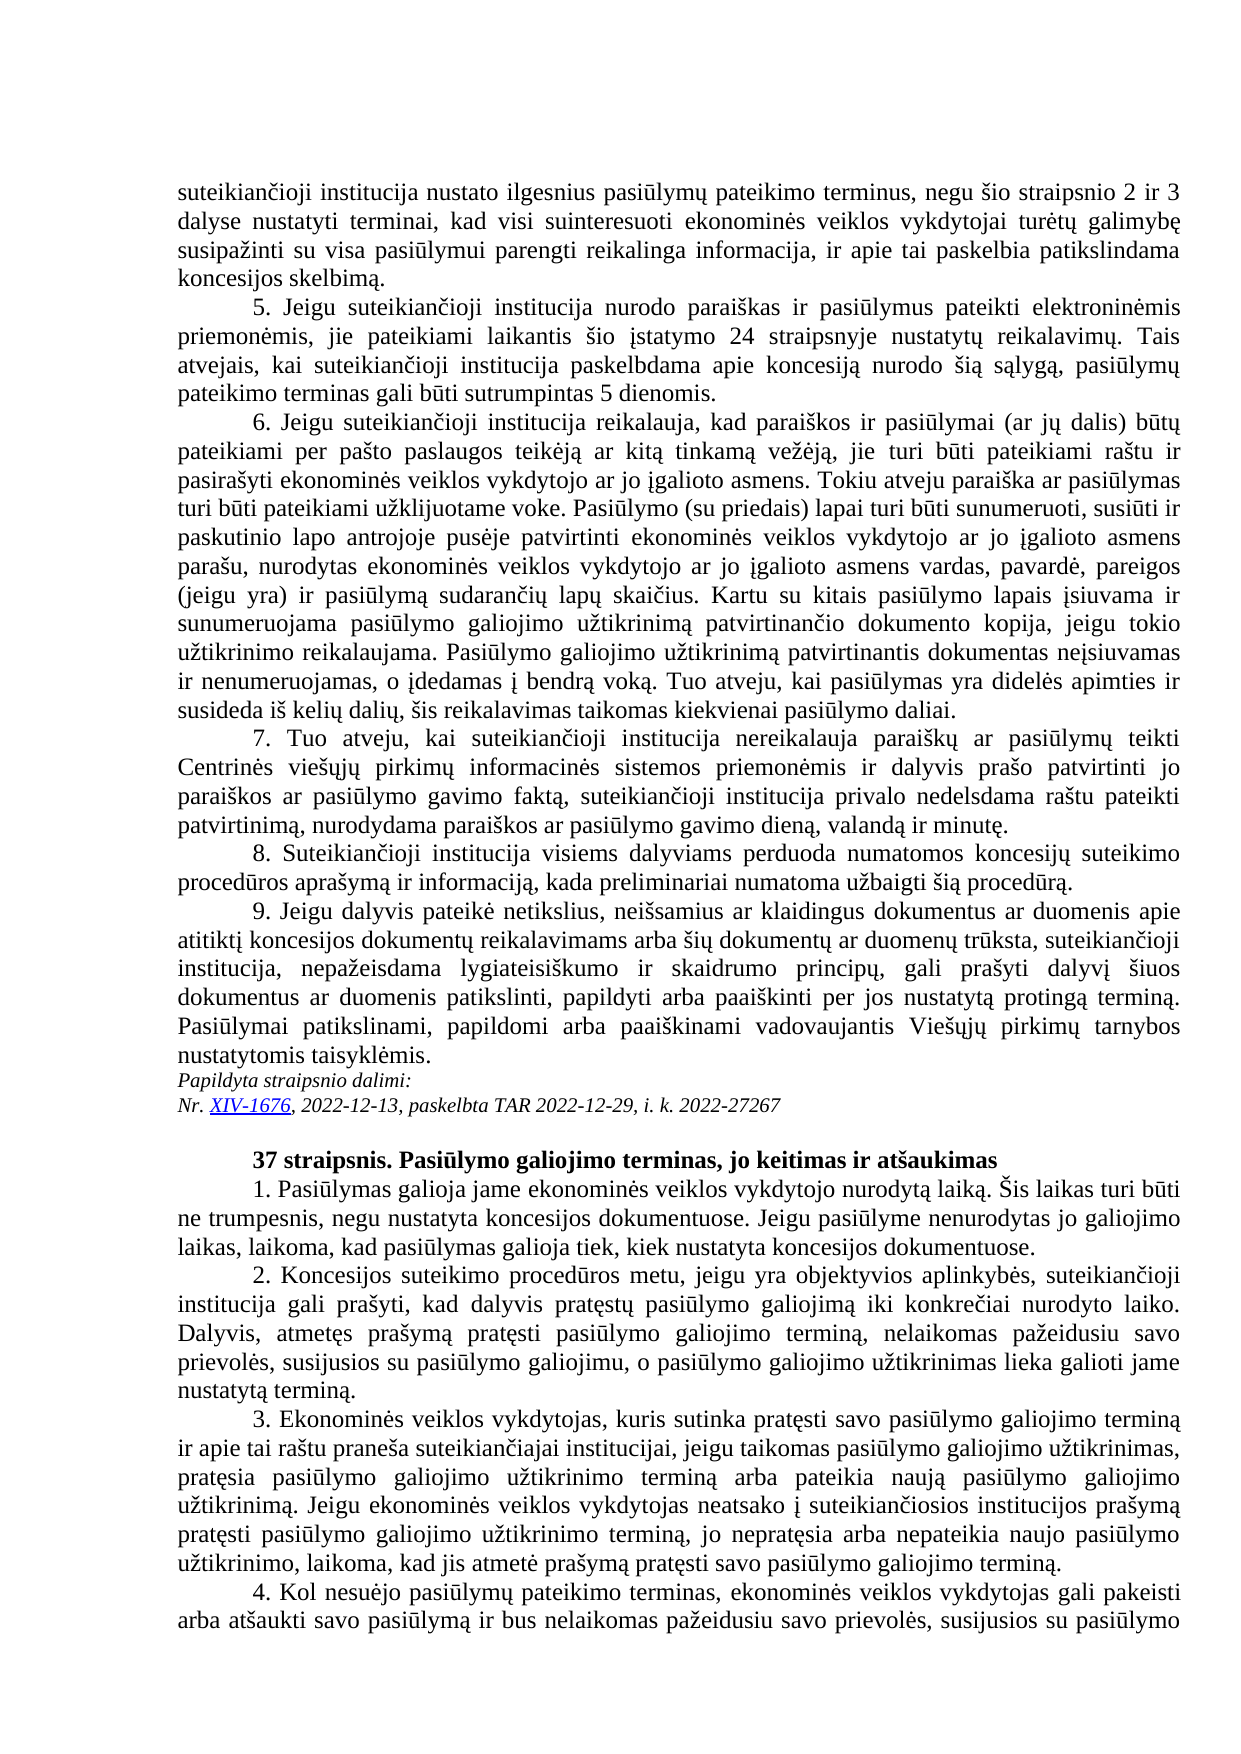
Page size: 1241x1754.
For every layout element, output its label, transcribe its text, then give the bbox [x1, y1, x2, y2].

text 8. Suteikiančioji institucija visiems dalyviams perduoda numatomos koncesijų suteikimo procedūros aprašymą ir informaciją, kada preliminariai numatoma užbaigti šią procedūrą. [177, 838, 1181, 896]
text 6. Jeigu suteikiančioji institucija reikalauja, kad paraiškos ir pasiūlymai (ar jų dalis) būtų pateikiami per pašto paslaugos teikėją ar kitą tinkamą vežėją, jie turi būti pateikiami raštu ir pasirašyti ekonominės veiklos vykdytojo ar jo įgalioto asmens. Tokiu atveju paraiška ar pasiūlymas turi būti pateikiami užklijuotame voke. Pasiūlymo (su priedais) lapai turi būti sunumeruoti, susiūti ir paskutinio lapo antrojoje pusėje patvirtinti ekonominės veiklos vykdytojo ar jo įgalioto asmens parašu, nurodytas ekonominės veiklos vykdytojo ar jo įgalioto asmens vardas, pavardė, pareigos (jeigu yra) ir pasiūlymą sudarančių lapų skaičius. Kartu su kitais pasiūlymo lapais įsiuvama ir sunumeruojama pasiūlymo galiojimo užtikrinimą patvirtinančio dokumento kopija, jeigu tokio užtikrinimo reikalaujama. Pasiūlymo galiojimo užtikrinimą patvirtinantis dokumentas neįsiuvamas ir nenumeruojamas, o įdedamas į bendrą voką. Tuo atveju, kai pasiūlymas yra didelės apimties ir susideda iš kelių dalių, šis reikalavimas taikomas kiekvienai pasiūlymo daliai. [177, 407, 1181, 723]
text 7. Tuo atveju, kai suteikiančioji institucija nereikalauja paraiškų ar pasiūlymų teikti Centrinės viešųjų pirkimų informacinės sistemos priemonėmis ir dalyvis prašo patvirtinti jo paraiškos ar pasiūlymo gavimo faktą, suteikiančioji institucija privalo nedelsdama raštu pateikti patvirtinimą, nurodydama paraiškos ar pasiūlymo gavimo dieną, valandą ir minutę. [177, 723, 1181, 838]
text 3. Ekonominės veiklos vykdytojas, kuris sutinka pratęsti savo pasiūlymo galiojimo terminą ir apie tai raštu praneša suteikiančiajai institucijai, jeigu taikomas pasiūlymo galiojimo užtikrinimas, pratęsia pasiūlymo galiojimo užtikrinimo terminą arba pateikia naują pasiūlymo galiojimo užtikrinimą. Jeigu ekonominės veiklos vykdytojas neatsako į suteikiančiosios institucijos prašymą pratęsti pasiūlymo galiojimo užtikrinimo terminą, jo nepratęsia arba nepateikia naujo pasiūlymo užtikrinimo, laikoma, kad jis atmetė prašymą pratęsti savo pasiūlymo galiojimo terminą. [177, 1404, 1181, 1577]
text suteikiančioji institucija nustato ilgesnius pasiūlymų pateikimo terminus, negu šio straipsnio 2 ir 3 dalyse nustatyti terminai, kad visi suinteresuoti ekonominės veiklos vykdytojai turėtų galimybę susipažinti su visa pasiūlymui parengti reikalinga informacija, ir apie tai paskelbia patikslindama koncesijos skelbimą. [177, 177, 1181, 292]
subtitle 1. Pasiūlymas galioja jame ekonominės veiklos vykdytojo nurodytą laiką. Šis laikas turi būti ne trumpesnis, negu nustatyta koncesijos dokumentuose. Jeigu pasiūlyme nenurodytas jo galiojimo laikas, laikoma, kad pasiūlymas galioja tiek, kiek nustatyta koncesijos dokumentuose. [177, 1174, 1181, 1260]
text 37 straipsnis. Pasiūlymo galiojimo terminas, jo keitimas ir atšaukimas [177, 1145, 1181, 1174]
text 9. Jeigu dalyvis pateikė netikslius, neišsamius ar klaidingus dokumentus ar duomenis apie atitiktį koncesijos dokumentų reikalavimams arba šių dokumentų ar duomenų trūksta, suteikiančioji institucija, nepažeisdama lygiateisiškumo ir skaidrumo principų, gali prašyti dalyvį šiuos dokumentus ar duomenis patikslinti, papildyti arba paaiškinti per jos nustatytą protingą terminą. Pasiūlymai patikslinami, papildomi arba paaiškinami vadovaujantis Viešųjų pirkimų tarnybos nustatytomis taisyklėmis. [177, 896, 1181, 1068]
text 4. Kol nesuėjo pasiūlymų pateikimo terminas, ekonominės veiklos vykdytojas gali pakeisti arba atšaukti savo pasiūlymą ir bus nelaikomas pažeidusiu savo prievolės, susijusios su pasiūlymo [177, 1577, 1181, 1634]
text Nr. XIV-1676, 2022-12-13, paskelbta TAR 2022-12-29, i. k. 2022-27267 [177, 1092, 1181, 1117]
text 5. Jeigu suteikiančioji institucija nurodo paraiškas ir pasiūlymus pateikti elektroninėmis priemonėmis, jie pateikiami laikantis šio įstatymo 24 straipsnyje nustatytų reikalavimų. Tais atvejais, kai suteikiančioji institucija paskelbdama apie koncesiją nurodo šią sąlygą, pasiūlymų pateikimo terminas gali būti sutrumpintas 5 dienomis. [177, 292, 1181, 407]
text Papildyta straipsnio dalimi: [177, 1068, 1181, 1092]
text 2. Koncesijos suteikimo procedūros metu, jeigu yra objektyvios aplinkybės, suteikiančioji institucija gali prašyti, kad dalyvis pratęstų pasiūlymo galiojimą iki konkrečiai nurodyto laiko. Dalyvis, atmetęs prašymą pratęsti pasiūlymo galiojimo terminą, nelaikomas pažeidusiu savo prievolės, susijusios su pasiūlymo galiojimu, o pasiūlymo galiojimo užtikrinimas lieka galioti jame nustatytą terminą. [177, 1260, 1181, 1404]
